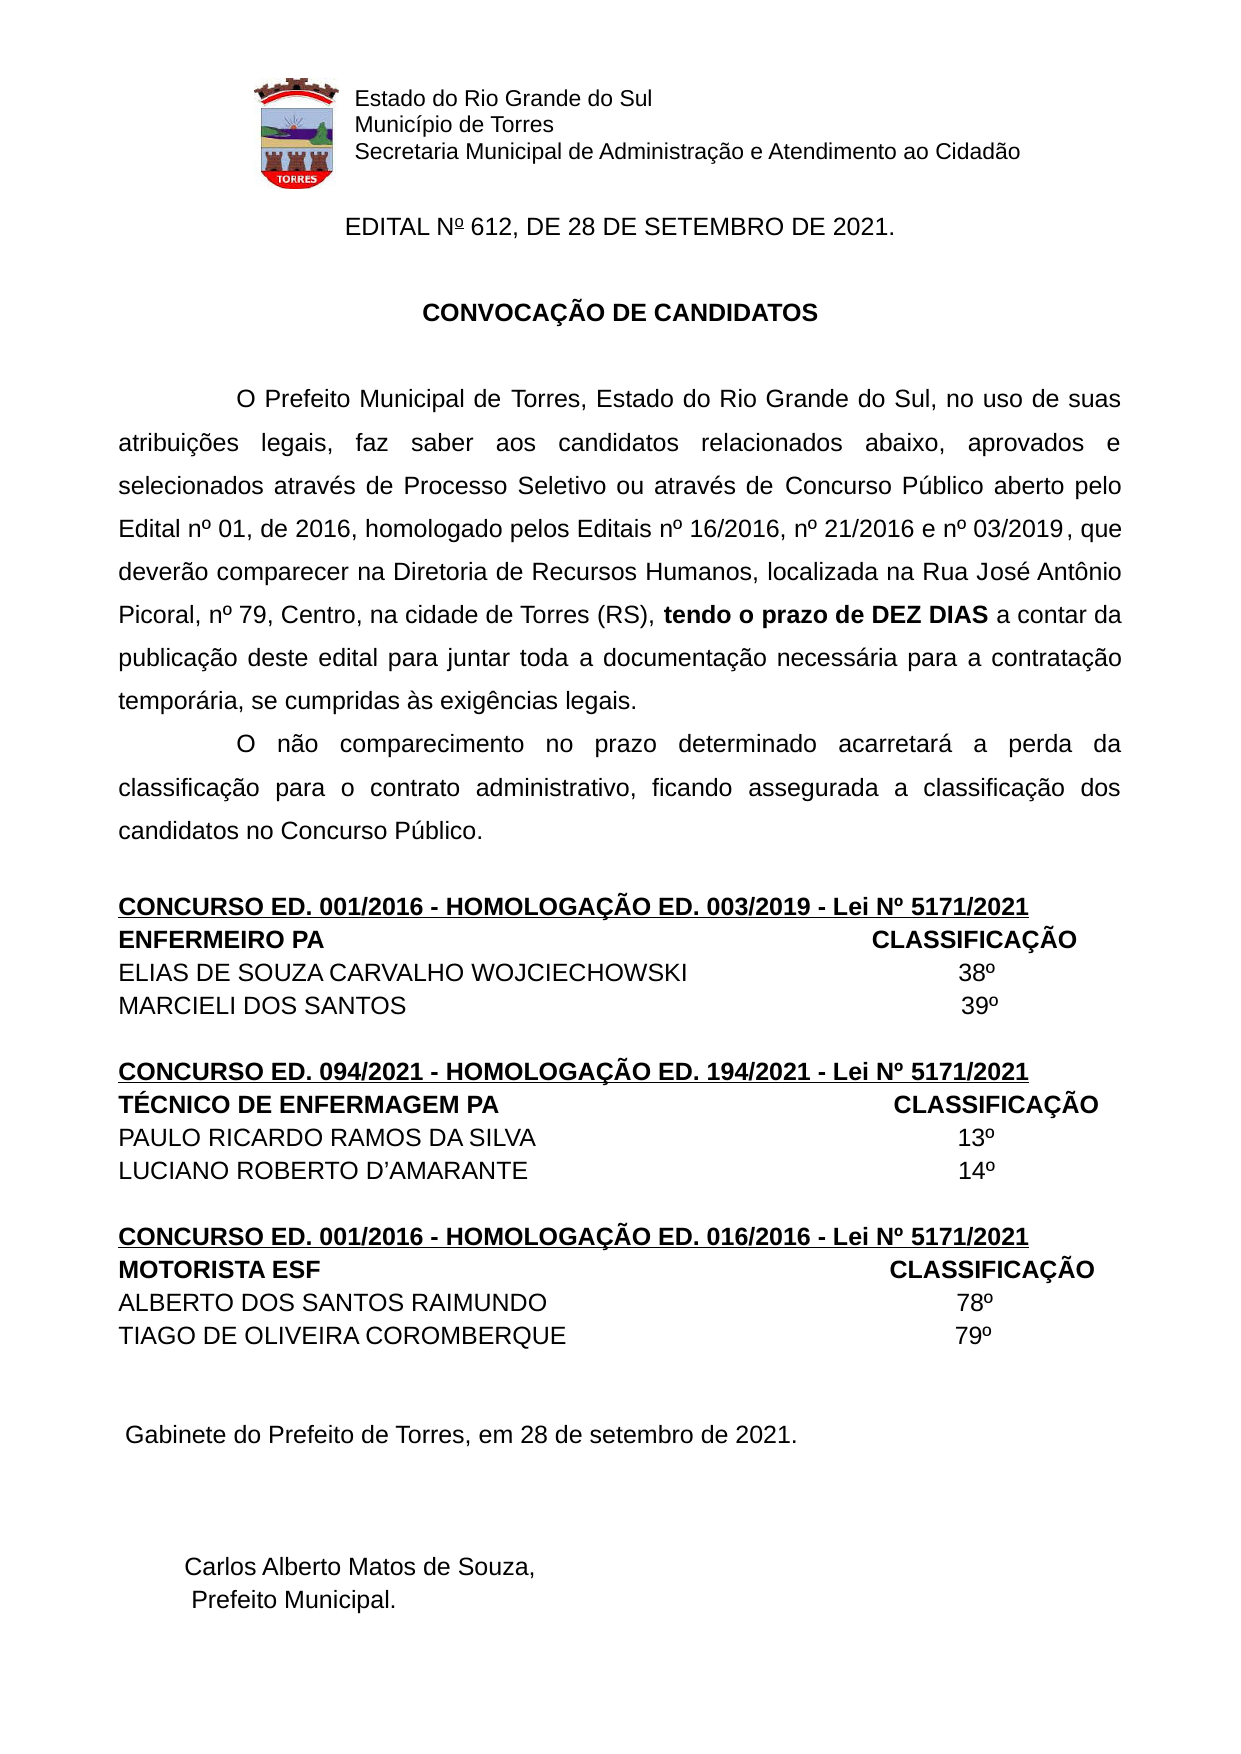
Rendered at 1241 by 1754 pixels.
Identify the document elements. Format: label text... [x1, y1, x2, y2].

text LUCIANO ROBERTO D’AMARANTE 14º [118, 1156, 1122, 1185]
text CONCURSO ED. 094/2021 - HOMOLOGAÇÃO ED. 194/2021 - Lei Nº 5171/2021 [118, 1057, 1122, 1086]
text Prefeito Municipal. [177, 1585, 1122, 1614]
text MOTORISTA ESF CLASSIFICAÇÃO [118, 1255, 1122, 1284]
text Carlos Alberto Matos de Souza, [177, 1552, 1122, 1581]
text CONCURSO ED. 001/2016 - HOMOLOGAÇÃO ED. 016/2016 - Lei Nº 5171/2021 [118, 1222, 1122, 1251]
text TIAGO DE OLIVEIRA COROMBERQUE 79º [118, 1321, 1122, 1350]
text EDITAL No 612, DE 28 DE SETEMBRO DE 2021. [118, 212, 1122, 241]
text O não comparecimento no prazo determinado acarretará a perda da classificação para o contrato administrativo, ficando assegurada a classificação dos candidatos no Concurso Público. [118, 729, 1122, 844]
text ALBERTO DOS SANTOS RAIMUNDO 78º [118, 1288, 1122, 1317]
text O Prefeito Municipal de Torres, Estado do Rio Grande do Sul, no uso de suas atribuições legais, faz saber aos candidatos relacionados abaixo, aprovados e selecionados através de Processo Seletivo ou através de Concurso Público aberto pelo Edital nº 01, de 2016, homologado pelos Editais nº 16/2016, nº 21/2016 e nº 03/2019, que deverão comparecer na Diretoria de Recursos Humanos, localizada na Rua José Antônio Picoral, nº 79, Centro, na cidade de Torres (RS), tendo o prazo de DEZ DIAS a contar da publicação deste edital para juntar toda a documentação necessária para a contratação temporária, se cumpridas às exigências legais. [118, 384, 1122, 715]
text PAULO RICARDO RAMOS DA SILVA 13º [118, 1123, 1122, 1152]
text Gabinete do Prefeito de Torres, em 28 de setembro de 2021. [118, 1420, 1122, 1449]
text CONCURSO ED. 001/2016 - HOMOLOGAÇÃO ED. 003/2019 - Lei Nº 5171/2021 [118, 892, 1122, 921]
text CONVOCAÇÃO DE CANDIDATOS [118, 298, 1122, 327]
picture [253, 78, 339, 189]
text MARCIELI DOS SANTOS 39º [118, 991, 1122, 1019]
text ELIAS DE SOUZA CARVALHO WOJCIECHOWSKI 38º [118, 958, 1122, 987]
text TÉCNICO DE ENFERMAGEM PA CLASSIFICAÇÃO [118, 1090, 1122, 1119]
text ENFERMEIRO PA CLASSIFICAÇÃO [118, 925, 1122, 953]
